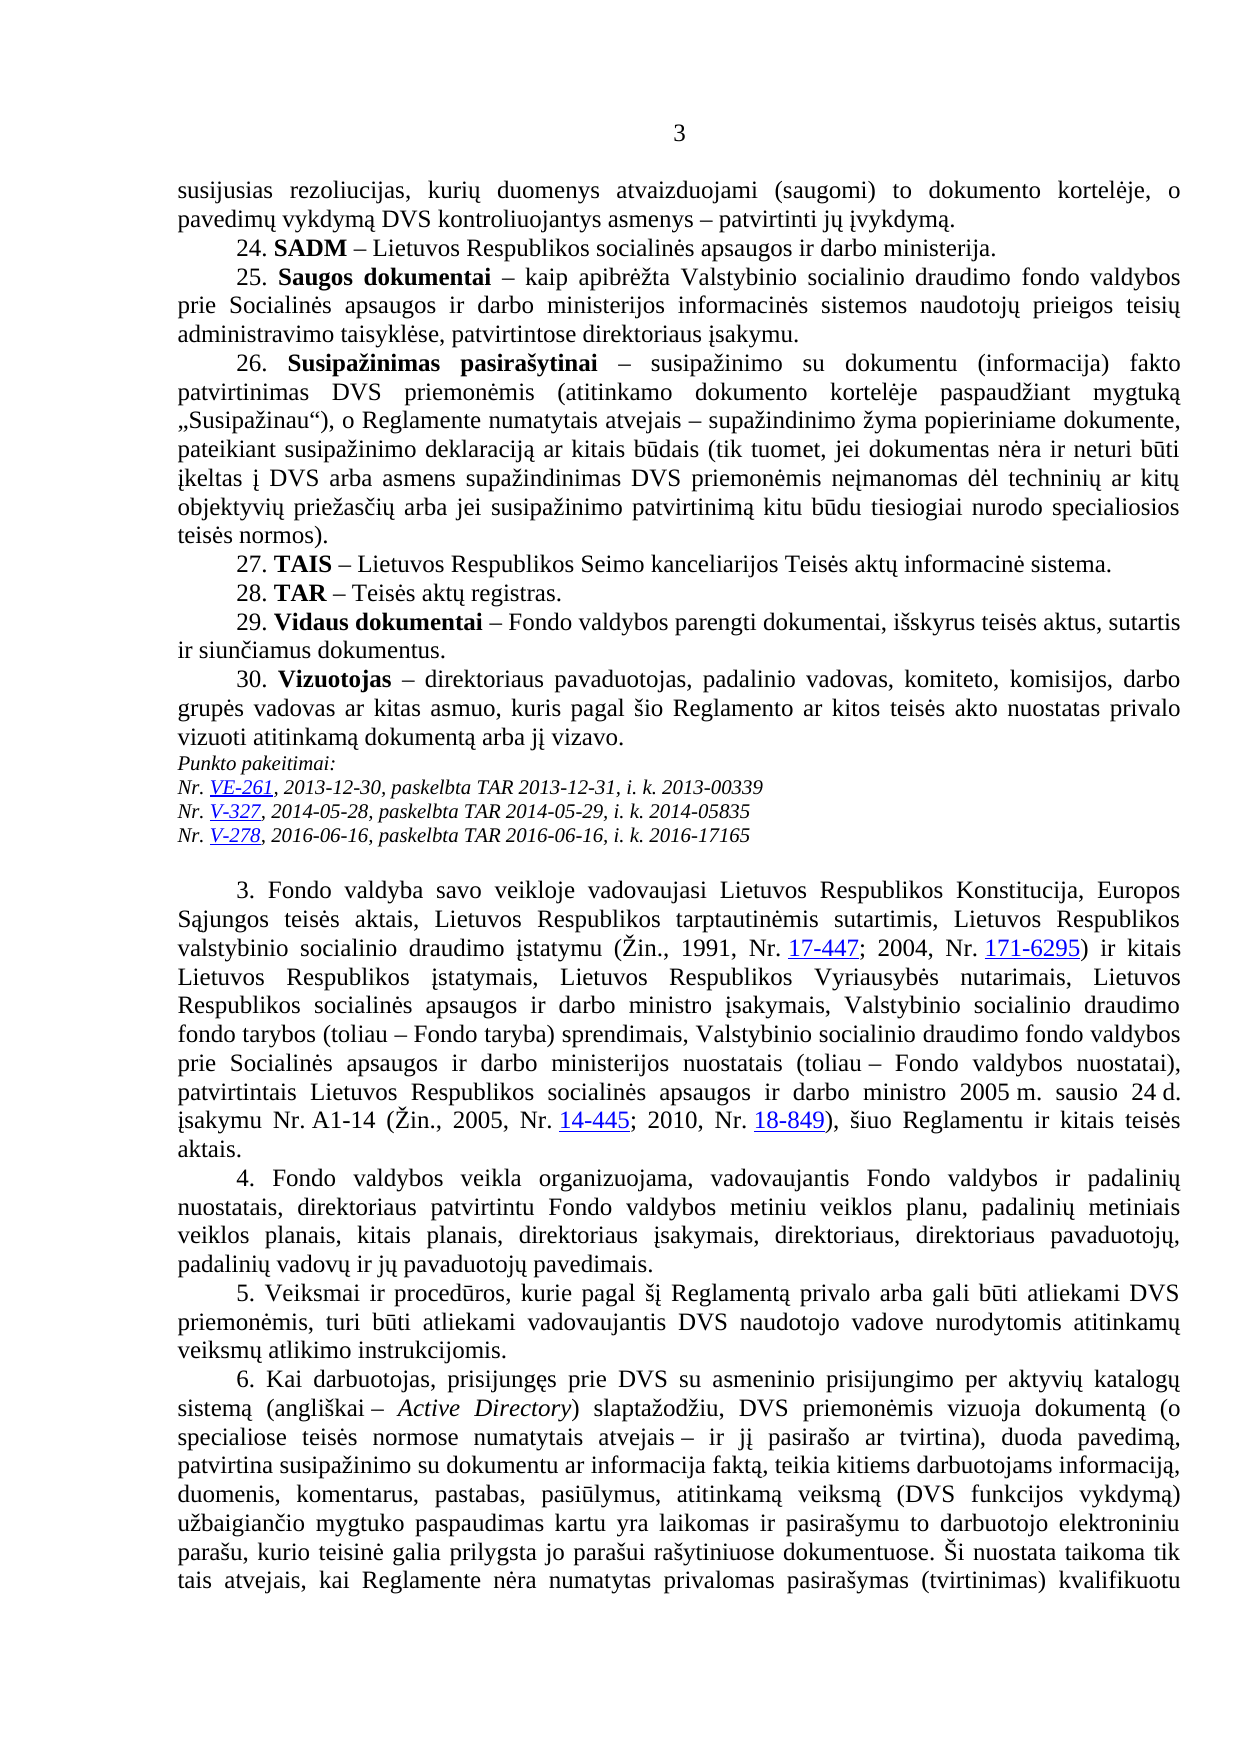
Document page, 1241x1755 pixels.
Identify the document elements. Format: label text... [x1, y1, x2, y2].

text 30. Vizuotojas – direktoriaus pavaduotojas, padalinio vadovas, komiteto, komisijos, darbo grupės vadovas ar kitas asmuo, kuris pagal šio Reglamento ar kitos teisės akto nuostatas privalo vizuoti atitinkamą dokumentą arba jį vizavo. [177, 664, 1181, 751]
text 26. Susipažinimas pasirašytinai – susipažinimo su dokumentu (informacija) fakto patvirtinimas DVS priemonėmis (atitinkamo dokumento kortelėje paspaudžiant mygtuką „Susipažinau“), o Reglamente numatytais atvejais – supažindinimo žyma popieriniame dokumente, pateikiant susipažinimo deklaraciją ar kitais būdais (tik tuomet, jei dokumentas nėra ir neturi būti įkeltas į DVS arba asmens supažindinimas DVS priemonėmis neįmanomas dėl techninių ar kitų objektyvių priežasčių arba jei susipažinimo patvirtinimą kitu būdu tiesiogiai nurodo specialiosios teisės normos). [177, 348, 1181, 549]
text 6. Kai darbuotojas, prisijungęs prie DVS su asmeninio prisijungimo per aktyvių katalogų sistemą (angliškai – Active Directory) slaptažodžiu, DVS priemonėmis vizuoja dokumentą (o specialiose teisės normose numatytais atvejais – ir jį pasirašo ar tvirtina), duoda pavedimą, patvirtina susipažinimo su dokumentu ar informacija faktą, teikia kitiems darbuotojams informaciją, duomenis, komentarus, pastabas, pasiūlymus, atitinkamą veiksmą (DVS funkcijos vykdymą) užbaigiančio mygtuko paspaudimas kartu yra laikomas ir pasirašymu to darbuotojo elektroniniu parašu, kurio teisinė galia prilygsta jo parašui rašytiniuose dokumentuose. Ši nuostata taikoma tik tais atvejais, kai Reglamente nėra numatytas privalomas pasirašymas (tvirtinimas) kvalifikuotu [177, 1364, 1181, 1594]
text 28. TAR – Teisės aktų registras. [177, 578, 1181, 607]
text 4. Fondo valdybos veikla organizuojama, vadovaujantis Fondo valdybos ir padalinių nuostatais, direktoriaus patvirtintu Fondo valdybos metiniu veiklos planu, padalinių metiniais veiklos planais, kitais planais, direktoriaus įsakymais, direktoriaus, direktoriaus pavaduotojų, padalinių vadovų ir jų pavaduotojų pavedimais. [177, 1163, 1181, 1278]
text 25. Saugos dokumentai – kaip apibrėžta Valstybinio socialinio draudimo fondo valdybos prie Socialinės apsaugos ir darbo ministerijos informacinės sistemos naudotojų prieigos teisių administravimo taisyklėse, patvirtintose direktoriaus įsakymu. [177, 262, 1181, 348]
text 24. SADM – Lietuvos Respublikos socialinės apsaugos ir darbo ministerija. [177, 233, 1181, 262]
text susijusias rezoliucijas, kurių duomenys atvaizduojami (saugomi) to dokumento kortelėje, o pavedimų vykdymą DVS kontroliuojantys asmenys – patvirtinti jų įvykdymą. [177, 176, 1181, 233]
text Punkto pakeitimai: [177, 751, 1181, 775]
text 29. Vidaus dokumentai – Fondo valdybos parengti dokumentai, išskyrus teisės aktus, sutartis ir siunčiamus dokumentus. [177, 607, 1181, 664]
text Nr. VE-261, 2013-12-30, paskelbta TAR 2013-12-31, i. k. 2013-00339 [177, 775, 1181, 799]
text 27. TAIS – Lietuvos Respublikos Seimo kanceliarijos Teisės aktų informacinė sistema. [177, 549, 1181, 578]
text 5. Veiksmai ir procedūros, kurie pagal šį Reglamentą privalo arba gali būti atliekami DVS priemonėmis, turi būti atliekami vadovaujantis DVS naudotojo vadove nurodytomis atitinkamų veiksmų atlikimo instrukcijomis. [177, 1278, 1181, 1364]
text Nr. V-327, 2014-05-28, paskelbta TAR 2014-05-29, i. k. 2014-05835 [177, 799, 1181, 823]
text 3. Fondo valdyba savo veikloje vadovaujasi Lietuvos Respublikos Konstitucija, Europos Sąjungos teisės aktais, Lietuvos Respublikos tarptautinėmis sutartimis, Lietuvos Respublikos valstybinio socialinio draudimo įstatymu (Žin., 1991, Nr. 17-447; 2004, Nr. 171-6295) ir kitais Lietuvos Respublikos įstatymais, Lietuvos Respublikos Vyriausybės nutarimais, Lietuvos Respublikos socialinės apsaugos ir darbo ministro įsakymais, Valstybinio socialinio draudimo fondo tarybos (toliau – Fondo taryba) sprendimais, Valstybinio socialinio draudimo fondo valdybos prie Socialinės apsaugos ir darbo ministerijos nuostatais (toliau – Fondo valdybos nuostatai), patvirtintais Lietuvos Respublikos socialinės apsaugos ir darbo ministro 2005 m. sausio 24 d. įsakymu Nr. A1-14 (Žin., 2005, Nr. 14-445; 2010, Nr. 18-849), šiuo Reglamentu ir kitais teisės aktais. [177, 876, 1181, 1163]
text Nr. V-278, 2016-06-16, paskelbta TAR 2016-06-16, i. k. 2016-17165 [177, 823, 1181, 847]
